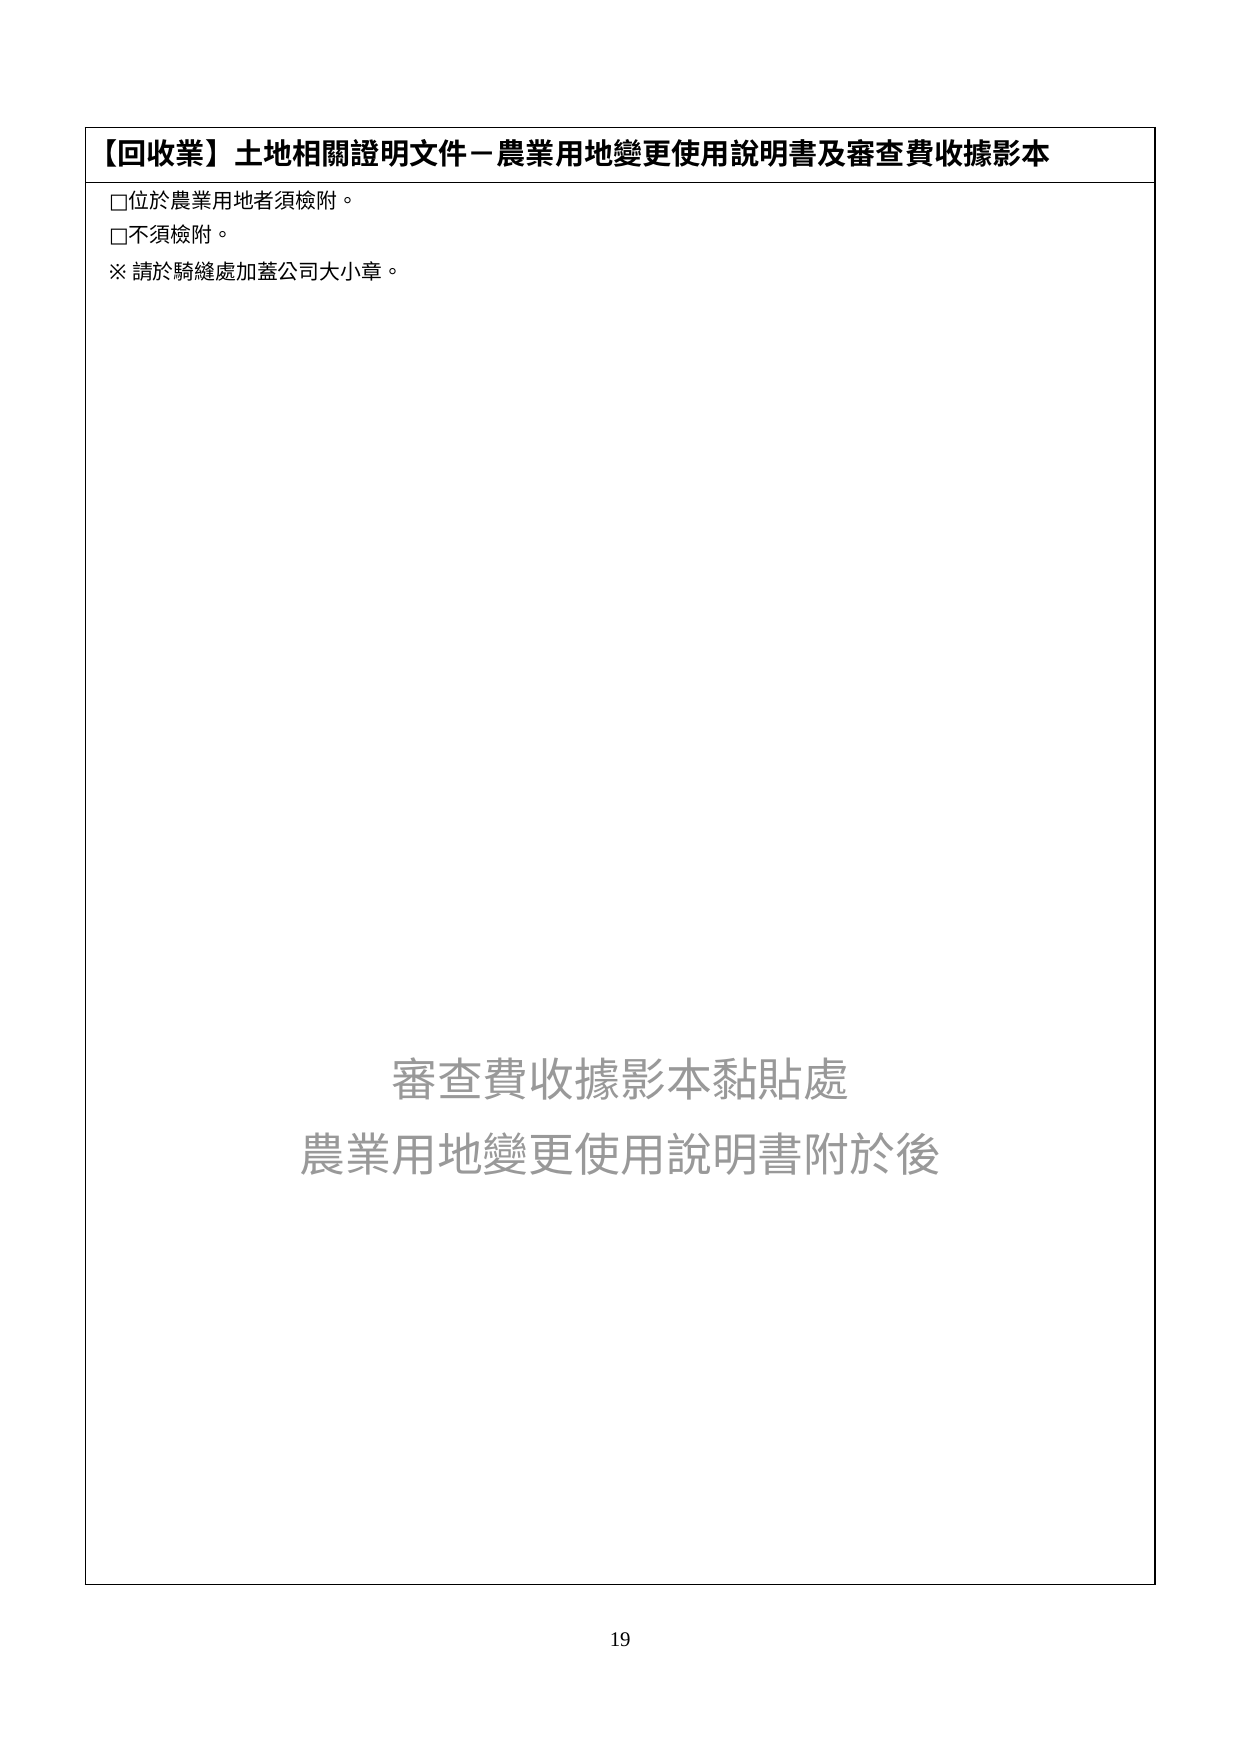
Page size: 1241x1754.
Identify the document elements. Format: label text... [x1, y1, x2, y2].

table_header 【回收業】土地相關證明文件－農業用地變更使用說明書及審查費收據影本 [86, 128, 1154, 182]
table_cell □位於農業用地者須檢附。 □不須檢附。 ※ 請於騎縫處加蓋公司大小章。 審查費收據影本黏貼處 農業用地變更使用說明書附於後 [86, 183, 1154, 1584]
